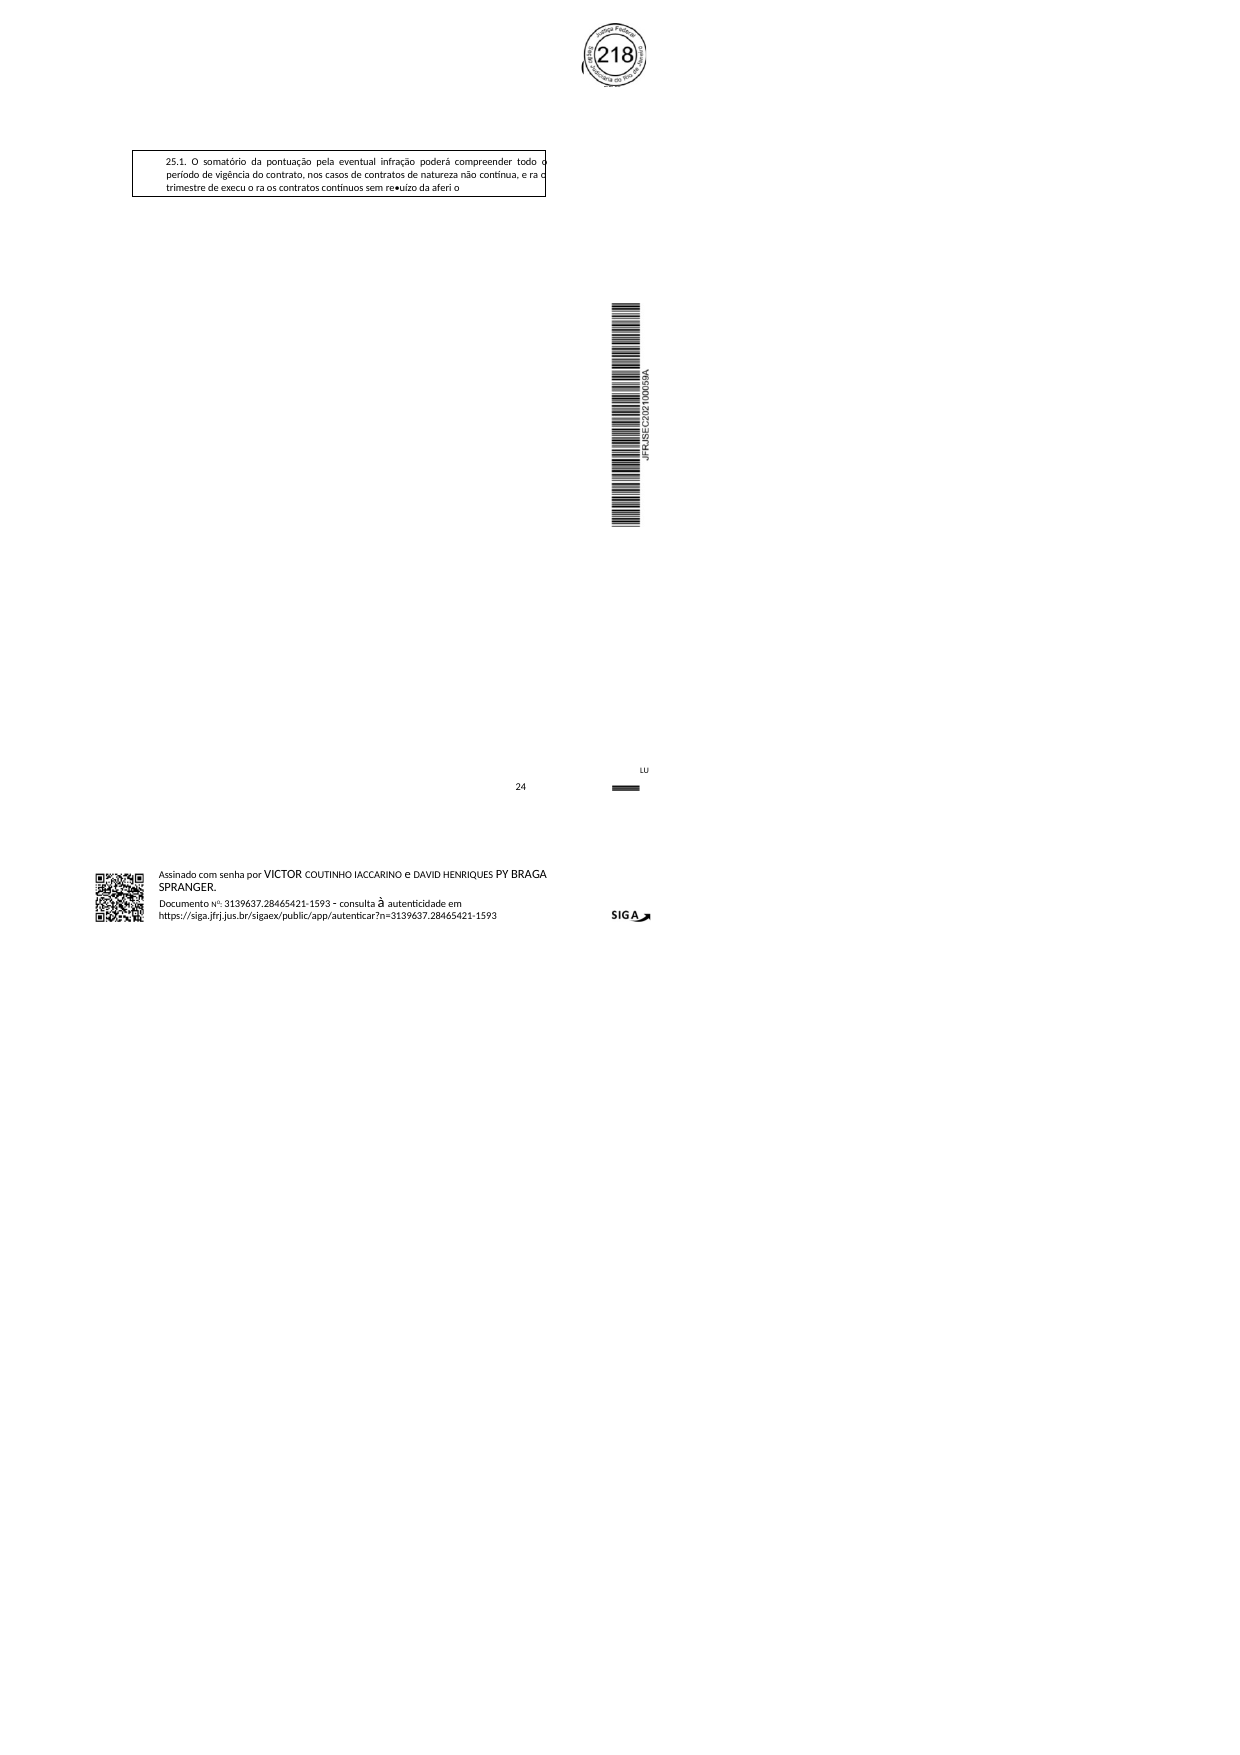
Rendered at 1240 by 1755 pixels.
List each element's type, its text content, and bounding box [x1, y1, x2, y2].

table_header [546, 150, 578, 197]
table_cell 25.1. O somatório da pontuação pela eventual infraçäo poderá compreender todo o período de vigência do contrato, nos casos de contratos de natureza não contínua, e ra o trimestre de execu o ra os contratos contínuos sem re•uízo da aferi o [133, 151, 545, 196]
table_header [581, 304, 649, 765]
table_header [579, 150, 649, 197]
table_header [131, 304, 581, 765]
